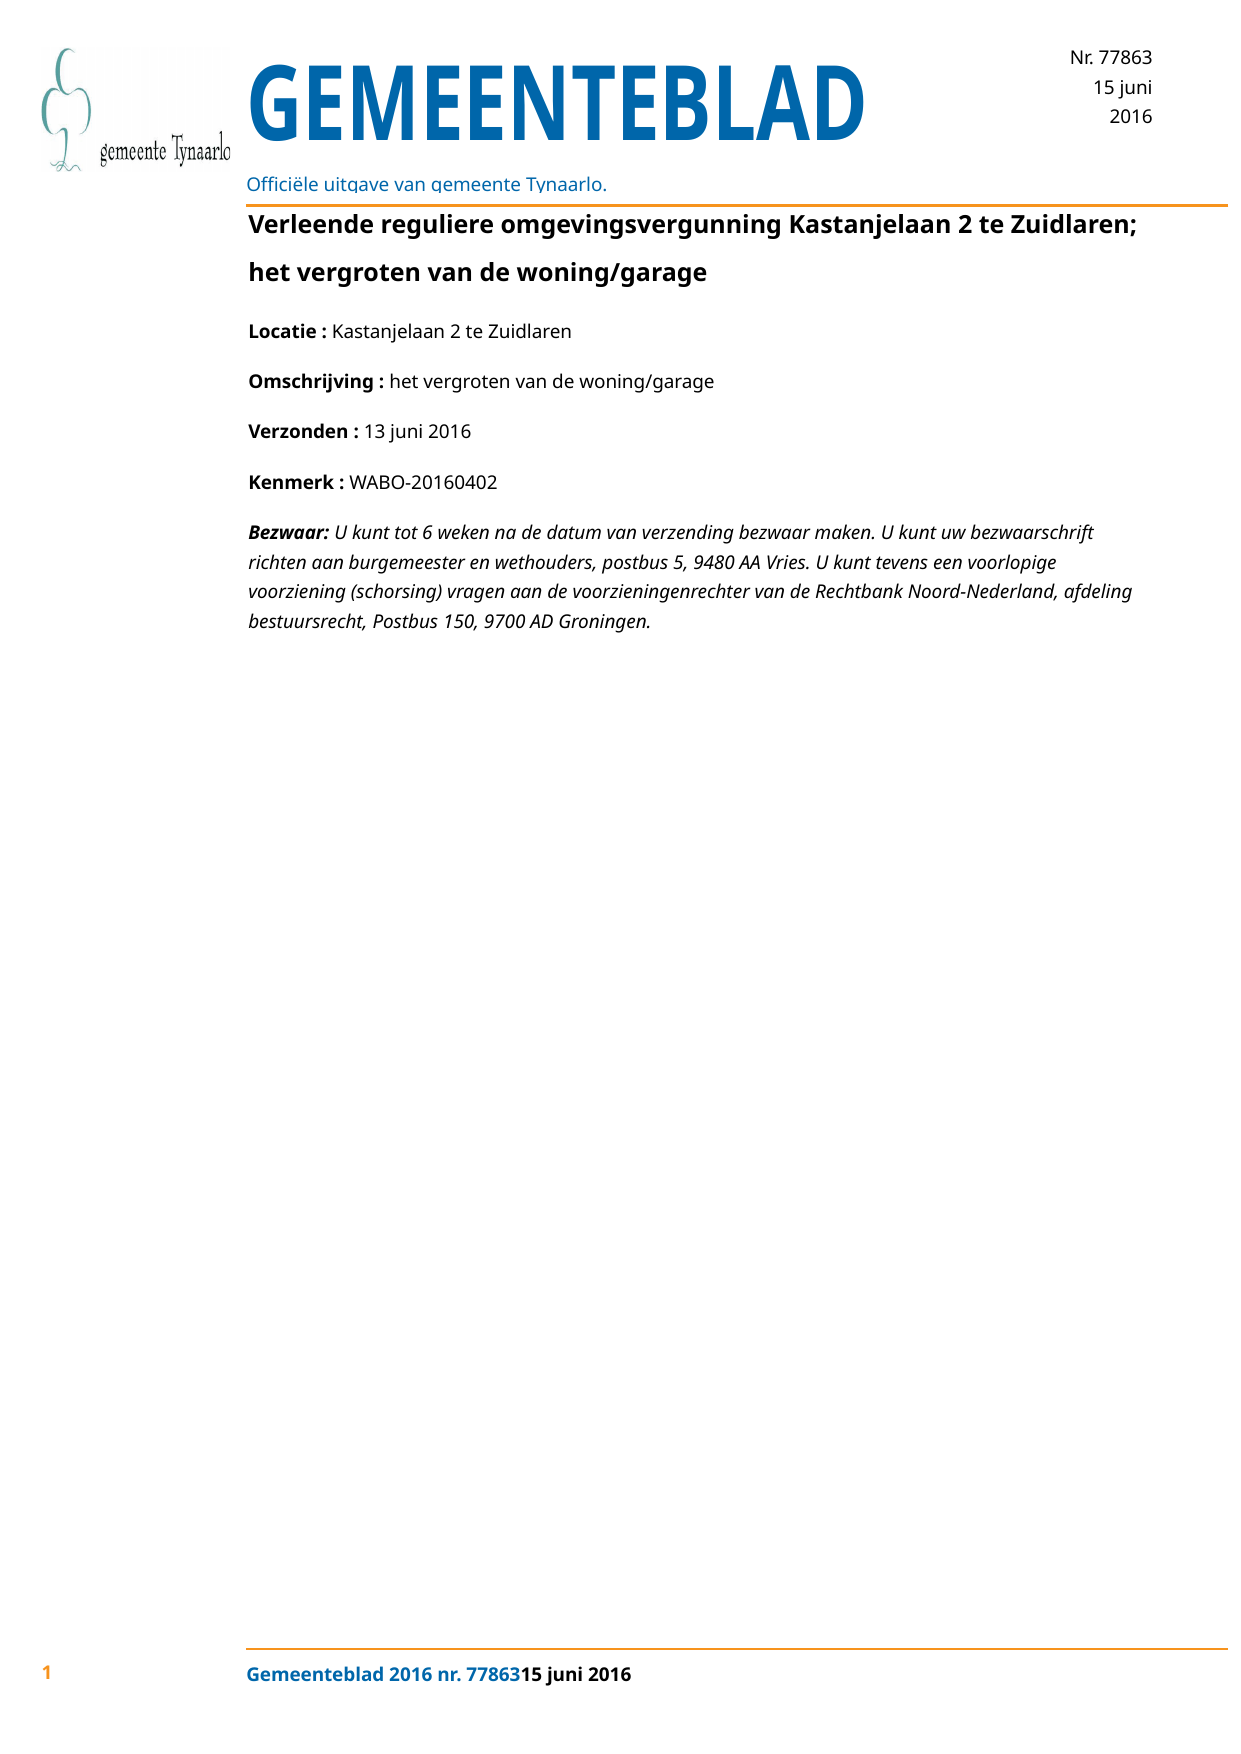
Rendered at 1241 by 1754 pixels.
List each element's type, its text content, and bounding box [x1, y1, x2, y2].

text Locatie : Kastanjelaan 2 te Zuidlaren [248, 318, 1152, 344]
text Kenmerk : WABO-20160402 [248, 469, 1152, 495]
text Omschrijving : het vergroten van de woning/garage [248, 368, 1152, 394]
text Verleende reguliere omgevingsvergunning Kastanjelaan 2 te Zuidlaren; het vergroten van de woning/garage [248, 207, 1152, 288]
text Bezwaar: U kunt tot 6 weken na de datum van verzending bezwaar maken. U kunt uw bezwaarschrift richten aan burgemeester en wethouders, postbus 5, 9480 AA Vries. U kunt tevens een voorlopige voorziening (schorsing) vragen aan de voorzieningenrechter van de Rechtbank Noord-Nederland, afdeling bestuursrecht, Postbus 150, 9700 AD Groningen. [248, 519, 1152, 634]
picture [41, 47, 231, 172]
text Verzonden : 13 juni 2016 [248, 419, 1152, 444]
